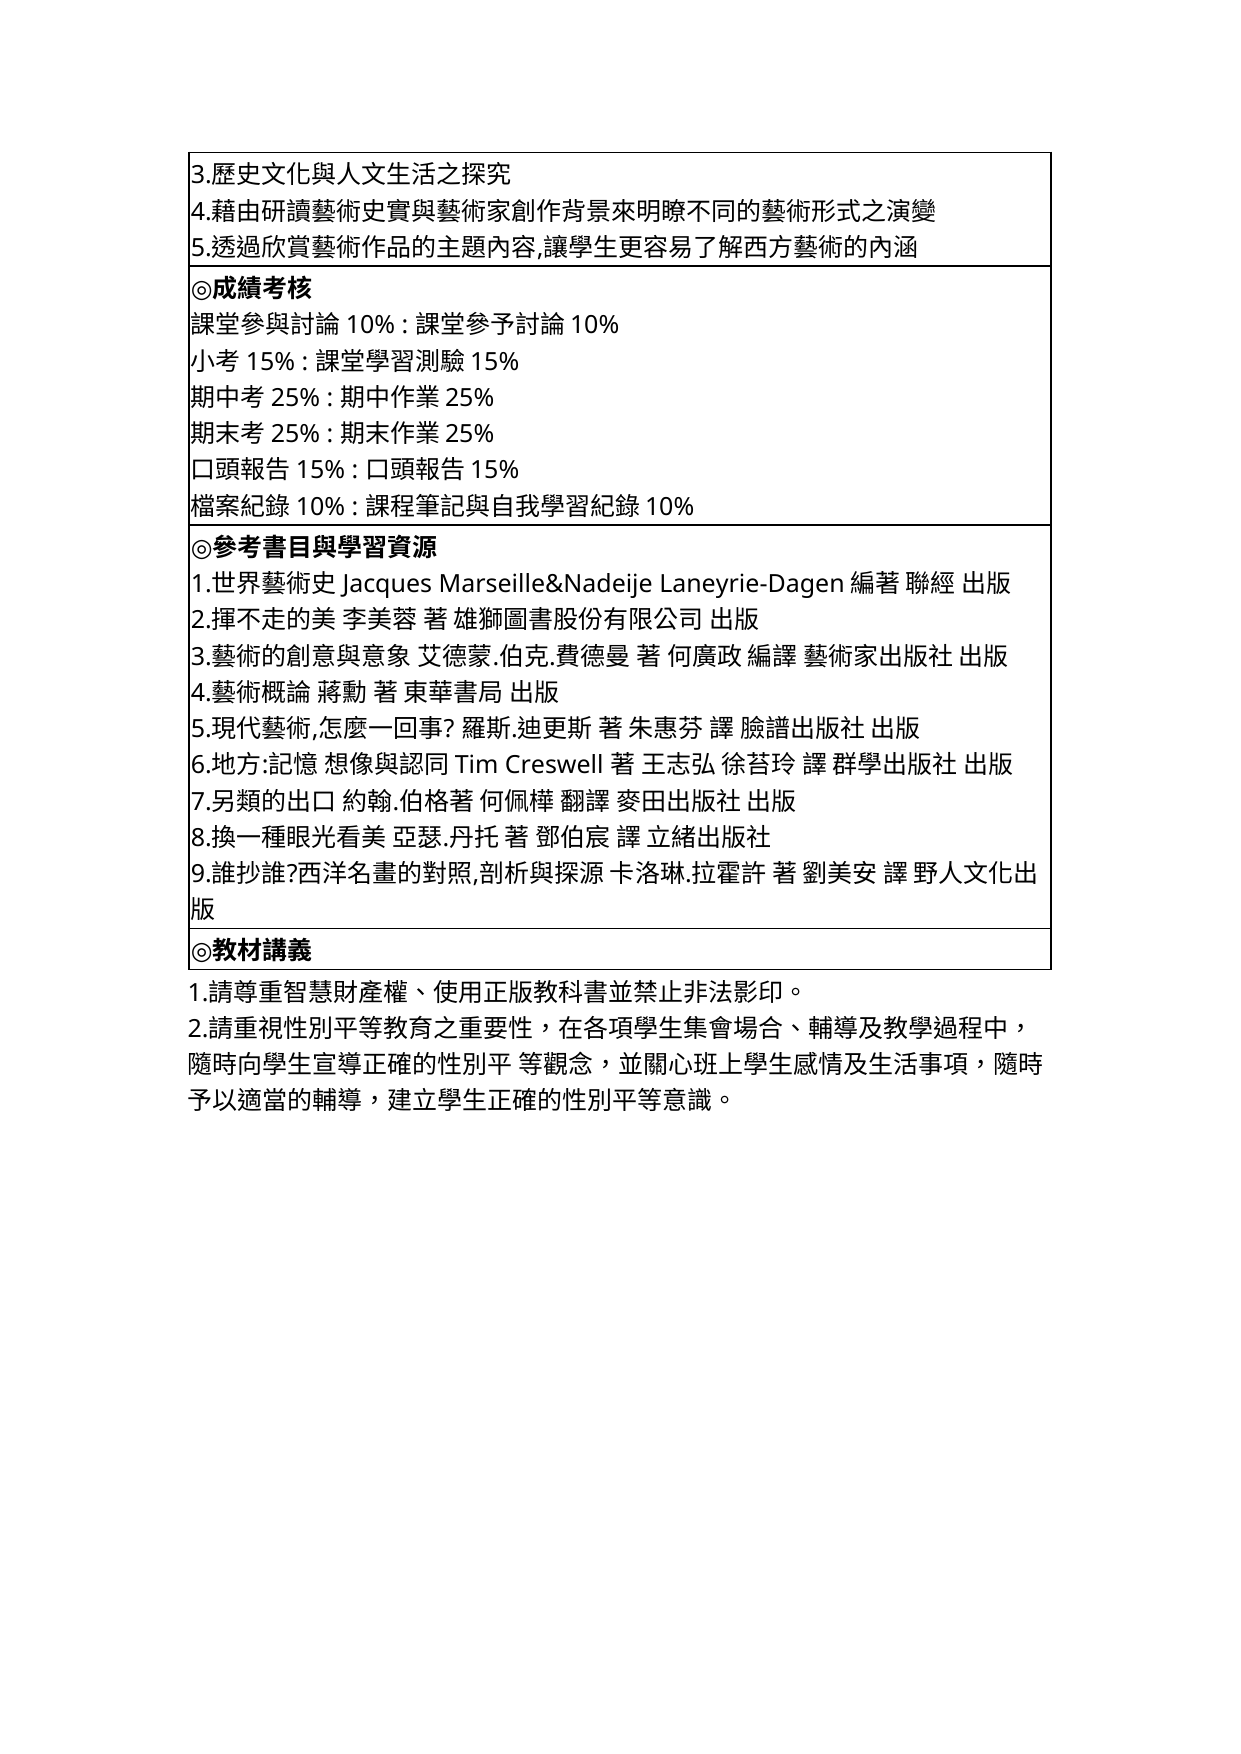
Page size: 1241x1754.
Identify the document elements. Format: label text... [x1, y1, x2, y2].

table_cell ◎教材講義 [190, 929, 1050, 969]
table_cell ◎參考書目與學習資源 1.世界藝術史 Jacques Marseille&Nadeije Laneyrie-Dagen編著 聯經 出版 2.揮不走的美 李美蓉 著 雄獅圖書股份有限公司 出版 3.藝術的創意與意象 艾德蒙.伯克.費德曼 著 何廣政 編譯 藝術家出版社 出版 4.藝術概論 蔣勳 著 東華書局 出版 5.現代藝術,怎麼一回事? 羅斯.迪更斯 著 朱惠芬 譯 臉譜出版社 出版 6.地方:記憶 想像與認同 Tim Creswell 著 王志弘 徐苔玲 譯 群學出版社 出版 7.另類的出口 約翰.伯格著 何佩樺 翻譯 麥田出版社 出版 8.換一種眼光看美 亞瑟.丹托 著 鄧伯宸 譯 立緒出版社 9.誰抄誰?西洋名畫的對照,剖析與探源 卡洛琳.拉霍許 著 劉美安 譯 野人文化出版 [190, 526, 1050, 927]
text 1.請尊重智慧財產權、使用正版教科書並禁止非法影印。 2.請重視性別平等教育之重要性，在各項學生集會場合、輔導及教學過程中，隨時向學生宣導正確的性別平 等觀念，並關心班上學生感情及生活事項，隨時予以適當的輔導，建立學生正確的性別平等意識。 [187, 972, 1053, 1117]
table_cell ◎成績考核 課堂參與討論10% : 課堂參予討論10% 小考15% : 課堂學習測驗15% 期中考25% : 期中作業25% 期末考25% : 期末作業25% 口頭報告15% : 口頭報告15% 檔案紀錄10% : 課程筆記與自我學習紀錄10% [190, 267, 1050, 524]
table_cell 3.歷史文化與人文生活之探究 4.藉由研讀藝術史實與藝術家創作背景來明瞭不同的藝術形式之演變 5.透過欣賞藝術作品的主題內容,讓學生更容易了解西方藝術的內涵 [190, 153, 1050, 265]
